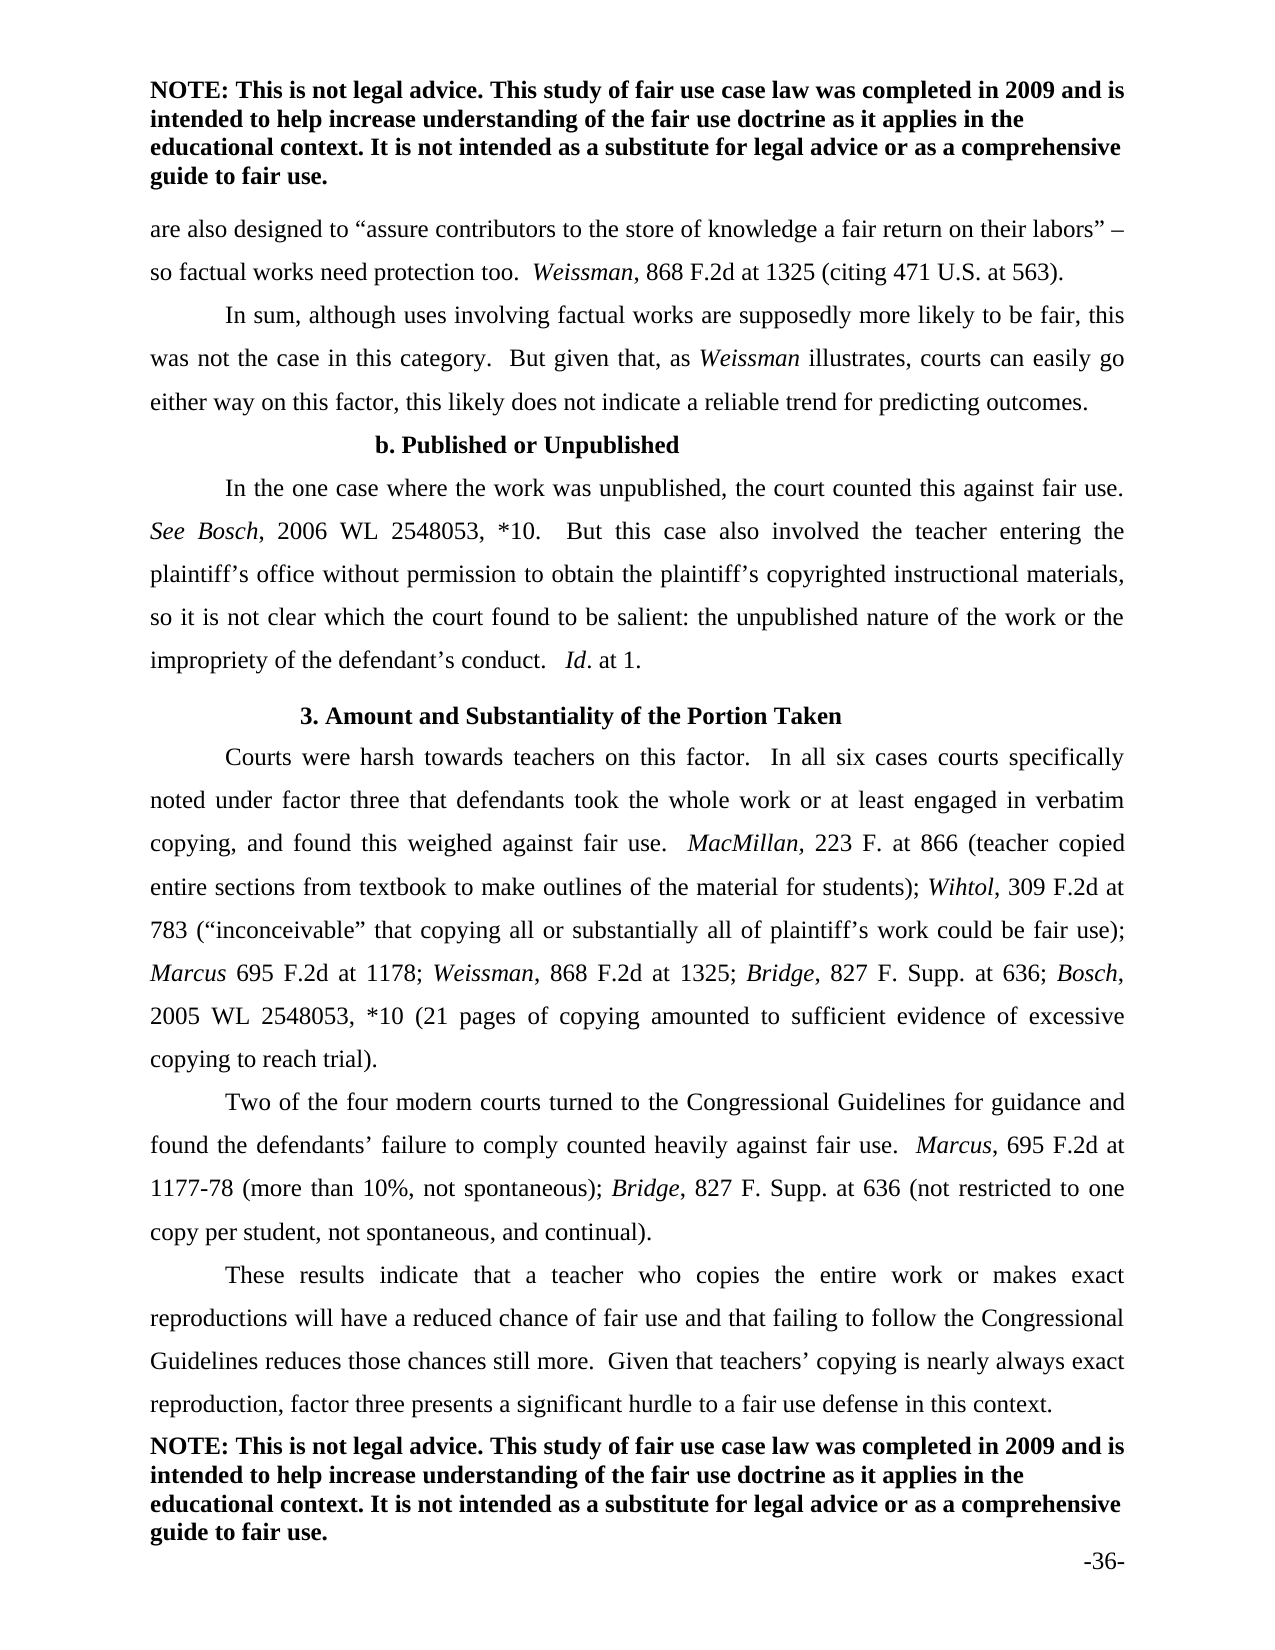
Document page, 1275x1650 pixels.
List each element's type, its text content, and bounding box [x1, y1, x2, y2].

text These results indicate that a teacher who copies the entire work or makes exact reproductions will have a reduced chance of fair use and that failing to follow the Congressional Guidelines reduces those chances still more. Given that teachers’ copying is nearly always exact reproduction, factor three presents a significant hurdle to a fair use defense in this context. [150, 1260, 1125, 1418]
subtitle b. Published or Unpublished [375, 430, 1125, 458]
text Courts were harsh towards teachers on this factor. In all six cases courts specifically noted under factor three that defendants took the whole work or at least engaged in verbatim copying, and found this weighed against fair use. MacMillan, 223 F. at 866 (teacher copied entire sections from textbook to make outlines of the material for students); Wihtol, 309 F.2d at 783 (“inconceivable” that copying all or substantially all of plaintiff’s work could be fair use); Marcus 695 F.2d at 1178; Weissman, 868 F.2d at 1325; Bridge, 827 F. Supp. at 636; Bosch, 2005 WL 2548053, *10 (21 pages of copying amounted to sufficient evidence of excessive copying to reach trial). [150, 742, 1125, 1073]
text are also designed to “assure contributors to the store of knowledge a fair return on their labors” – so factual works need protection too. Weissman, 868 F.2d at 1325 (citing 471 U.S. at 563). [150, 214, 1125, 286]
text In sum, although uses involving factual works are supposedly more likely to be fair, this was not the case in this category. But given that, as Weissman illustrates, courts can easily go either way on this factor, this likely does not indicate a reliable trend for predicting outcomes. [150, 300, 1125, 415]
text Two of the four modern courts turned to the Congressional Guidelines for guidance and found the defendants’ failure to comply counted heavily against fair use. Marcus, 695 F.2d at 1177-78 (more than 10%, not spontaneous); Bridge, 827 F. Supp. at 636 (not restricted to one copy per student, not spontaneous, and continual). [150, 1087, 1125, 1245]
subtitle 3. Amount and Substantiality of the Portion Taken [300, 701, 1125, 730]
text In the one case where the work was unpublished, the court counted this against fair use. See Bosch, 2006 WL 2548053, *10. But this case also involved the teacher entering the plaintiff’s office without permission to obtain the plaintiff’s copyrighted instructional materials, so it is not clear which the court found to be salient: the unpublished nature of the work or the impropriety of the defendant’s conduct. Id. at 1. [150, 473, 1125, 674]
